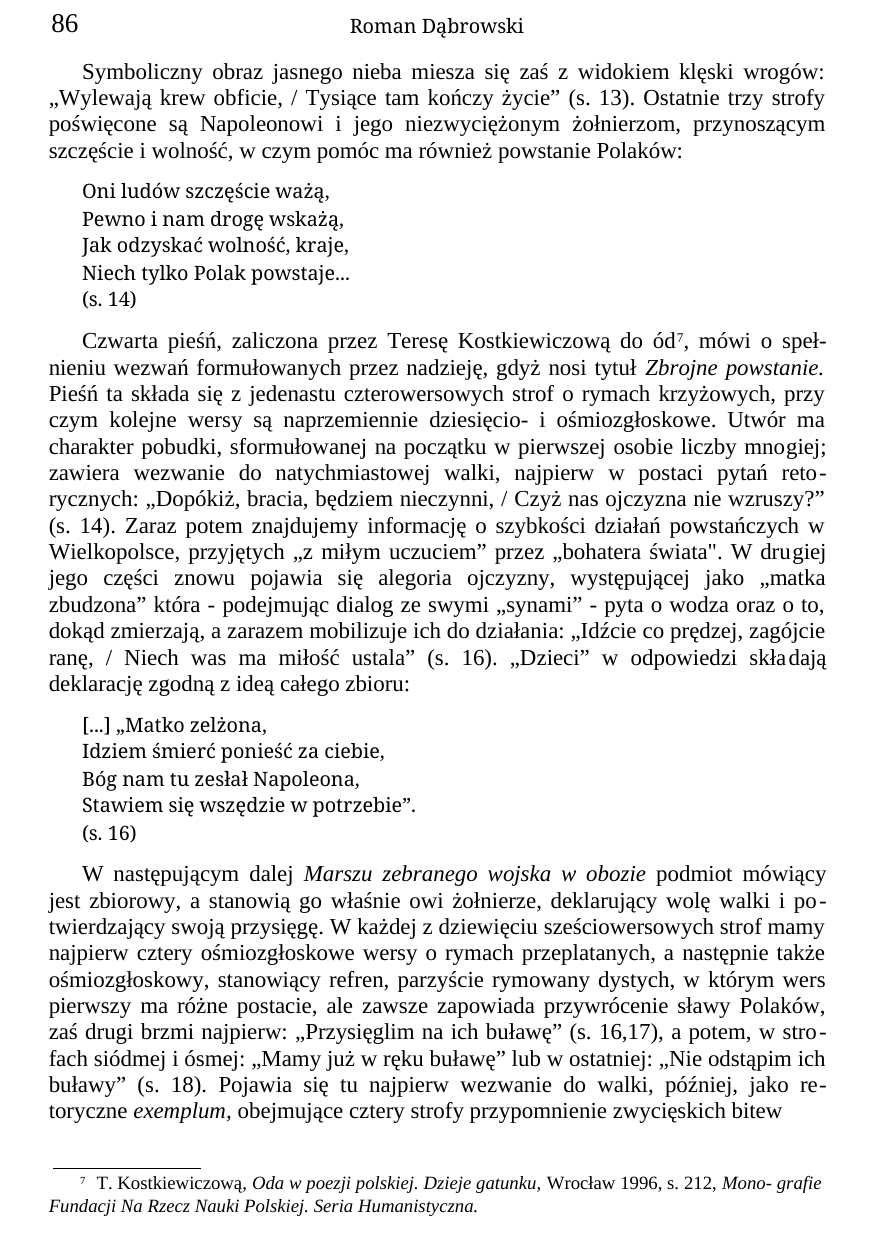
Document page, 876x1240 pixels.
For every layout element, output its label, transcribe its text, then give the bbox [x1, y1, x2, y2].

text (s. 14) [48, 286, 826, 313]
text Idziem śmierć ponieść za ciebie, [48, 738, 826, 765]
text Oni ludów szczęście ważą, [48, 178, 826, 205]
text Pewno i nam drogę wskażą, [48, 205, 826, 232]
text Bóg nam tu zesłał Napoleona, [48, 765, 826, 792]
text Symboliczny obraz jasnego nieba miesza się zaś z widokiem klęski wrogów: „Wylewają krew obficie, / Tysiące tam kończy życie” (s. 13). Ostatnie trzy strofy poświęcone są Napoleonowi i jego niezwyciężonym żołnierzom, przynoszącym szczęście i wolność, w czym pomóc ma również powstanie Polaków: [48, 58, 826, 163]
text (s. 16) [48, 819, 826, 846]
text Czwarta pieśń, zaliczona przez Teresę Kostkiewiczową do ód7, mówi o speł­nieniu wezwań formułowanych przez nadzieję, gdyż nosi tytuł Zbrojne powstanie. Pieśń ta składa się z jedenastu czterowersowych strof o rymach krzyżowych, przy czym kolejne wersy są naprzemiennie dziesięcio- i ośmiozgłoskowe. Utwór ma charakter pobudki, sformułowanej na początku w pierwszej osobie liczby mno­giej; zawiera wezwanie do natychmiastowej walki, najpierw w postaci pytań reto­rycznych: „Dopókiż, bracia, będziem nieczynni, / Czyż nas ojczyzna nie wzruszy?” (s. 14). Zaraz potem znajdujemy informację o szybkości działań powstańczych w Wielkopolsce, przyjętych „z miłym uczuciem” przez „bohatera świata". W dru­giej jego części znowu pojawia się alegoria ojczyzny, występującej jako „matka zbudzona” która - podejmując dialog ze swymi „synami” - pyta o wodza oraz o to, dokąd zmierzają, a zarazem mobilizuje ich do działania: „Idźcie co prędzej, zagójcie ranę, / Niech was ma miłość ustala” (s. 16). „Dzieci” w odpowiedzi skła­dają deklarację zgodną z ideą całego zbioru: [48, 327, 826, 696]
text 7 T. Kostkiewiczową, Oda w poezji polskiej. Dzieje gatunku, Wrocław 1996, s. 212, Mono- grafie Fundacji Na Rzecz Nauki Polskiej. Seria Humanistyczna. [48, 1172, 823, 1217]
text Jak odzyskać wolność, kraje, [48, 232, 826, 259]
text Niech tylko Polak powstaje... [48, 259, 826, 286]
text 86 [51, 7, 83, 38]
text [...] „Matko zelżona, [48, 711, 826, 738]
text Stawiem się wszędzie w potrzebie”. [48, 792, 826, 819]
text Roman Dąbrowski [349, 12, 529, 39]
text W następującym dalej Marszu zebranego wojska w obozie podmiot mówiący jest zbiorowy, a stanowią go właśnie owi żołnierze, deklarujący wolę walki i po­twierdzający swoją przysięgę. W każdej z dziewięciu sześciowersowych strof mamy najpierw cztery ośmiozgłoskowe wersy o rymach przeplatanych, a następnie także ośmiozgłoskowy, stanowiący refren, parzyście rymowany dystych, w którym wers pierwszy ma różne postacie, ale zawsze zapowiada przywrócenie sławy Polaków, zaś drugi brzmi najpierw: „Przysięglim na ich buławę” (s. 16,17), a potem, w stro­fach siódmej i ósmej: „Mamy już w ręku buławę” lub w ostatniej: „Nie odstąpim ich buławy” (s. 18). Pojawia się tu najpierw wezwanie do walki, później, jako re­toryczne exemplum, obejmujące cztery strofy przypomnienie zwycięskich bitew [48, 860, 826, 1124]
